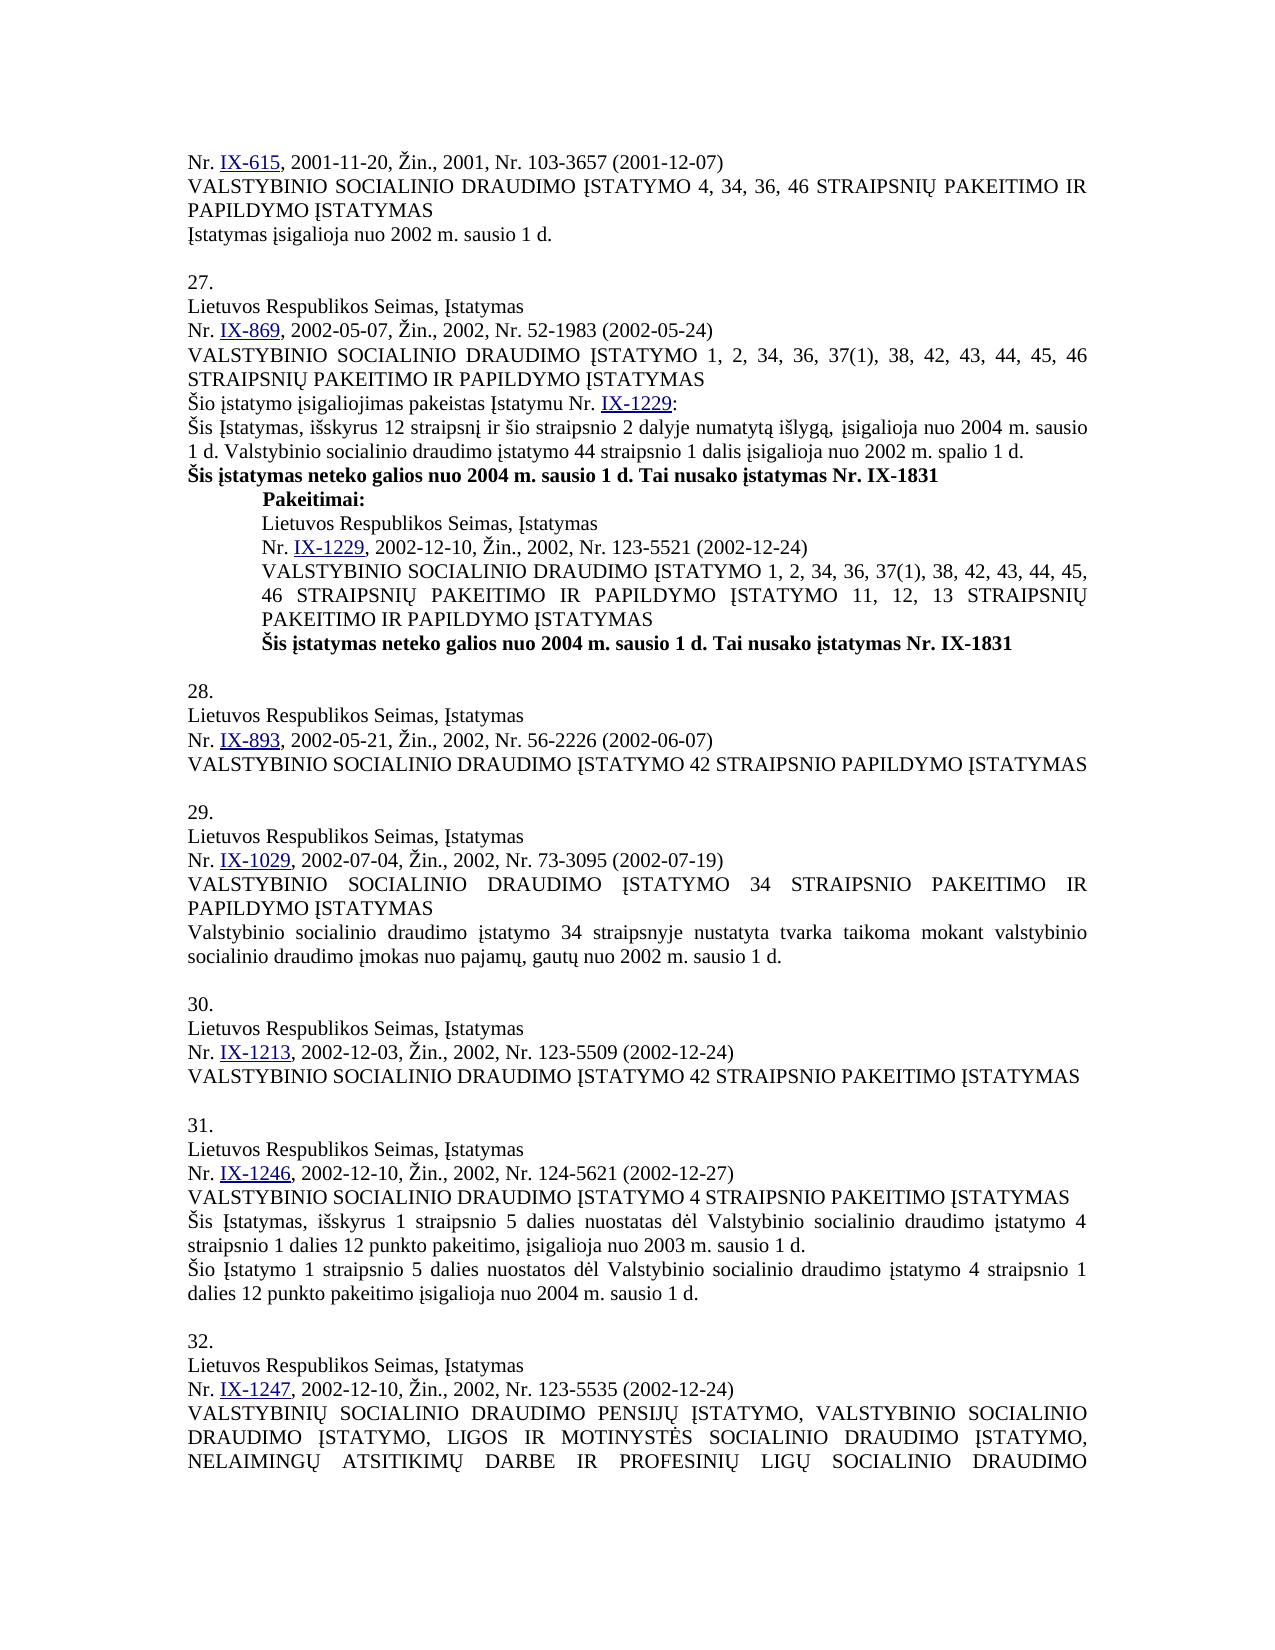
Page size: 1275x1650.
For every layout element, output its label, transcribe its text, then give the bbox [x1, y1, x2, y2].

text VALSTYBINIO SOCIALINIO DRAUDIMO ĮSTATYMO 4, 34, 36, 46 STRAIPSNIŲ PAKEITIMO IR PAPILDYMO ĮSTATYMAS [187, 174, 1088, 222]
text 31. [187, 1112, 1088, 1137]
text Lietuvos Respublikos Seimas, Įstatymas [187, 1353, 1088, 1377]
text Šis įstatymas neteko galios nuo 2004 m. sausio 1 d. Tai nusako įstatymas Nr. IX-1831 [187, 463, 1088, 487]
text Šis įstatymas neteko galios nuo 2004 m. sausio 1 d. Tai nusako įstatymas Nr. IX-1831 [187, 631, 1088, 655]
text Lietuvos Respublikos Seimas, Įstatymas [187, 294, 1088, 318]
text VALSTYBINIO SOCIALINIO DRAUDIMO ĮSTATYMO 1, 2, 34, 36, 37(1), 38, 42, 43, 44, 45, 46 STRAIPSNIŲ PAKEITIMO IR PAPILDYMO ĮSTATYMAS [187, 342, 1088, 391]
text Nr. IX-1029, 2002-07-04, Žin., 2002, Nr. 73-3095 (2002-07-19) [187, 848, 1088, 872]
text Nr. IX-615, 2001-11-20, Žin., 2001, Nr. 103-3657 (2001-12-07) [187, 150, 1088, 174]
text Šis Įstatymas, išskyrus 12 straipsnį ir šio straipsnio 2 dalyje numatytą išlygą, įsigalioja nuo 2004 m. sausio 1 d. Valstybinio socialinio draudimo įstatymo 44 straipsnio 1 dalis įsigalioja nuo 2002 m. spalio 1 d. [187, 415, 1088, 463]
text Nr. IX-1229, 2002-12-10, Žin., 2002, Nr. 123-5521 (2002-12-24) [187, 535, 1088, 559]
text Šio Įstatymo 1 straipsnio 5 dalies nuostatos dėl Valstybinio socialinio draudimo įstatymo 4 straipsnio 1 dalies 12 punkto pakeitimo įsigalioja nuo 2004 m. sausio 1 d. [187, 1257, 1088, 1305]
text Nr. IX-1246, 2002-12-10, Žin., 2002, Nr. 124-5621 (2002-12-27) [187, 1161, 1088, 1185]
text 28. [187, 679, 1088, 703]
text Nr. IX-869, 2002-05-07, Žin., 2002, Nr. 52-1983 (2002-05-24) [187, 318, 1088, 342]
text 30. [187, 992, 1088, 1016]
text VALSTYBINIO SOCIALINIO DRAUDIMO ĮSTATYMO 4 STRAIPSNIO PAKEITIMO ĮSTATYMAS [187, 1185, 1088, 1209]
text Šis Įstatymas, išskyrus 1 straipsnio 5 dalies nuostatas dėl Valstybinio socialinio draudimo įstatymo 4 straipsnio 1 dalies 12 punkto pakeitimo, įsigalioja nuo 2003 m. sausio 1 d. [187, 1209, 1088, 1257]
text Nr. IX-1247, 2002-12-10, Žin., 2002, Nr. 123-5535 (2002-12-24) [187, 1377, 1088, 1401]
text 27. [187, 270, 1088, 294]
text VALSTYBINIO SOCIALINIO DRAUDIMO ĮSTATYMO 42 STRAIPSNIO PAPILDYMO ĮSTATYMAS [187, 752, 1088, 776]
text Valstybinio socialinio draudimo įstatymo 34 straipsnyje nustatyta tvarka taikoma mokant valstybinio socialinio draudimo įmokas nuo pajamų, gautų nuo 2002 m. sausio 1 d. [187, 920, 1088, 968]
text VALSTYBINIŲ SOCIALINIO DRAUDIMO PENSIJŲ ĮSTATYMO, VALSTYBINIO SOCIALINIO DRAUDIMO ĮSTATYMO, LIGOS IR MOTINYSTĖS SOCIALINIO DRAUDIMO ĮSTATYMO, NELAIMINGŲ ATSITIKIMŲ DARBE IR PROFESINIŲ LIGŲ SOCIALINIO DRAUDIMO [187, 1401, 1088, 1473]
text Nr. IX-893, 2002-05-21, Žin., 2002, Nr. 56-2226 (2002-06-07) [187, 727, 1088, 752]
text Šio įstatymo įsigaliojimas pakeistas Įstatymu Nr. IX-1229: [187, 391, 1088, 415]
text VALSTYBINIO SOCIALINIO DRAUDIMO ĮSTATYMO 42 STRAIPSNIO PAKEITIMO ĮSTATYMAS [187, 1064, 1088, 1088]
text Lietuvos Respublikos Seimas, Įstatymas [187, 1016, 1088, 1040]
text VALSTYBINIO SOCIALINIO DRAUDIMO ĮSTATYMO 1, 2, 34, 36, 37(1), 38, 42, 43, 44, 45, 46 STRAIPSNIŲ PAKEITIMO IR PAPILDYMO ĮSTATYMO 11, 12, 13 STRAIPSNIŲ PAKEITIMO IR PAPILDYMO ĮSTATYMAS [261, 559, 1088, 631]
text Nr. IX-1213, 2002-12-03, Žin., 2002, Nr. 123-5509 (2002-12-24) [187, 1040, 1088, 1064]
text Lietuvos Respublikos Seimas, Įstatymas [187, 824, 1088, 848]
text VALSTYBINIO SOCIALINIO DRAUDIMO ĮSTATYMO 34 STRAIPSNIO PAKEITIMO IR PAPILDYMO ĮSTATYMAS [187, 872, 1088, 920]
text 29. [187, 800, 1088, 824]
text Lietuvos Respublikos Seimas, Įstatymas [187, 511, 1088, 535]
text Pakeitimai: [187, 487, 1088, 511]
text 32. [187, 1329, 1088, 1353]
text Lietuvos Respublikos Seimas, Įstatymas [187, 1137, 1088, 1161]
text Lietuvos Respublikos Seimas, Įstatymas [187, 703, 1088, 727]
text Įstatymas įsigalioja nuo 2002 m. sausio 1 d. [187, 222, 1088, 246]
